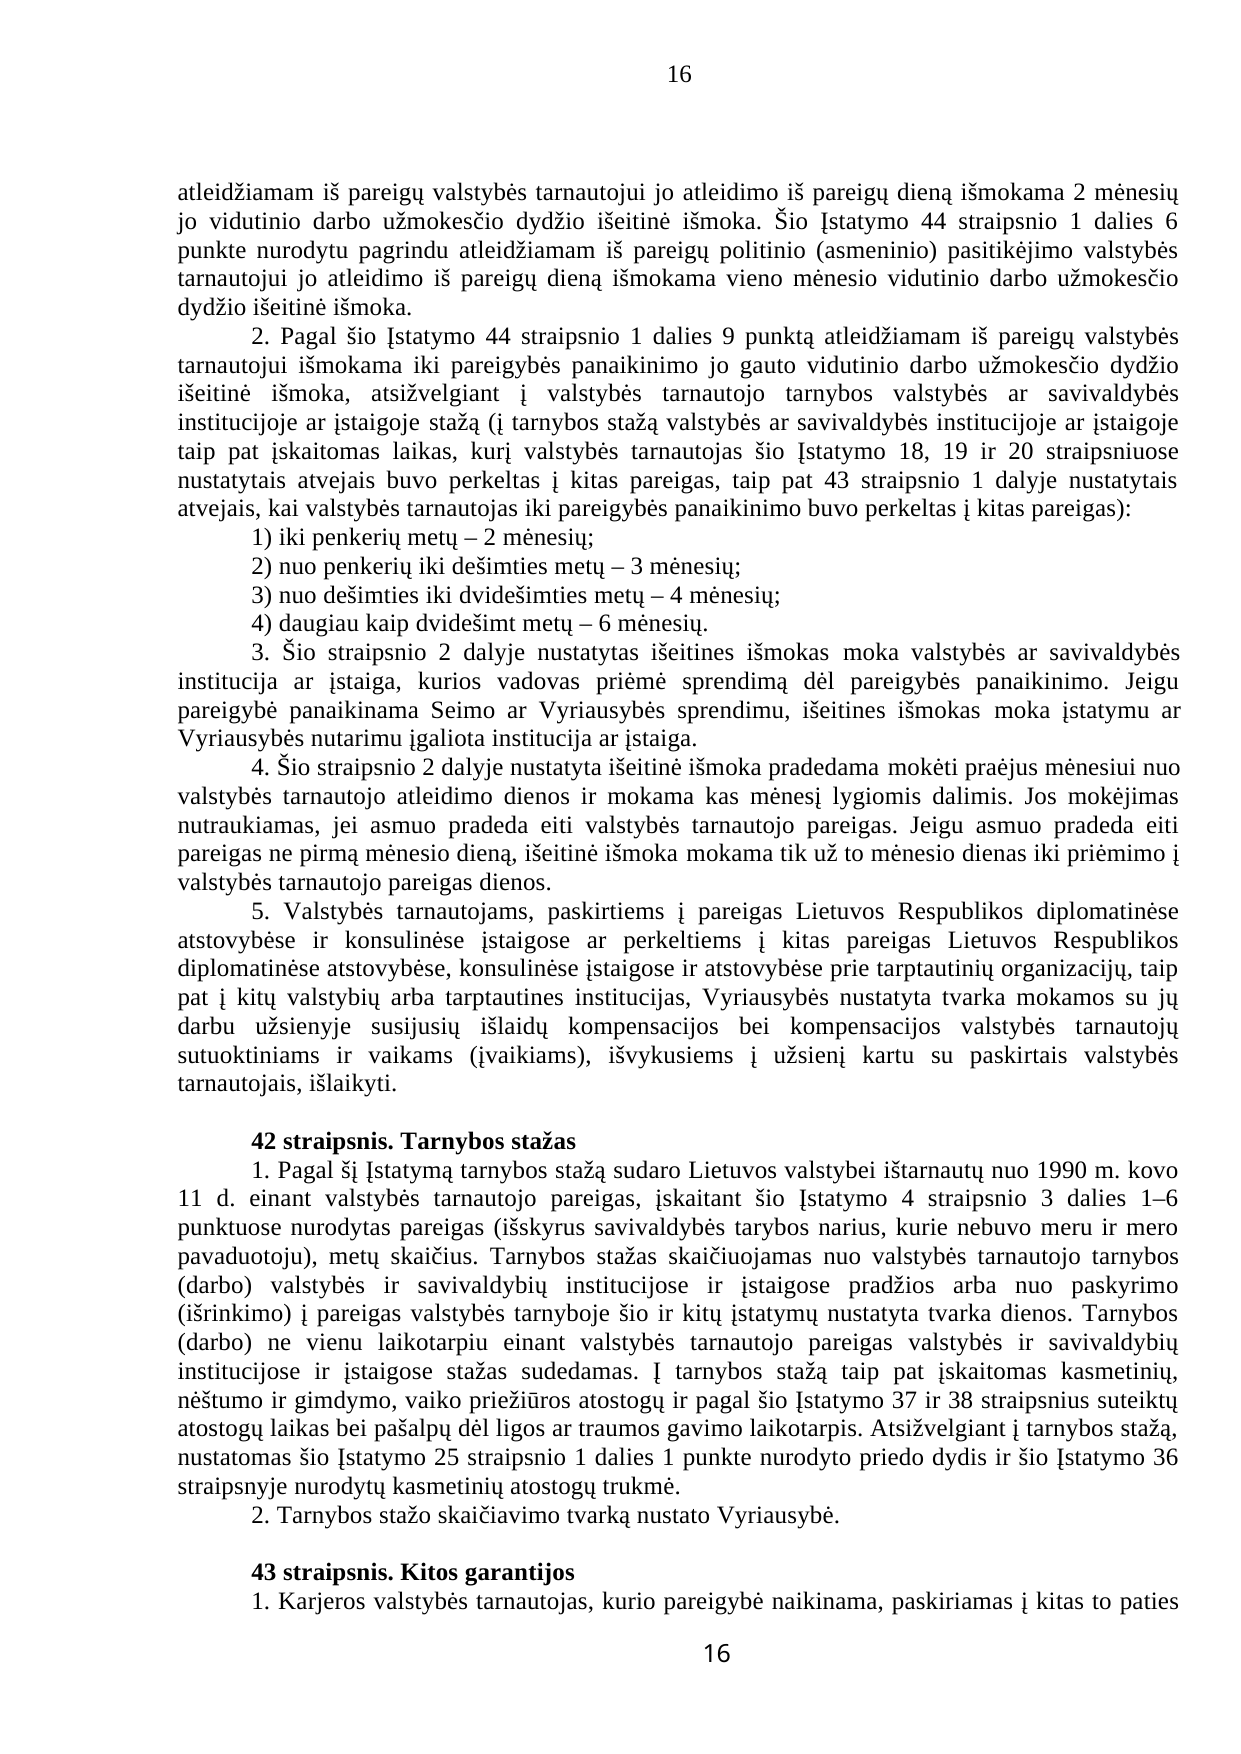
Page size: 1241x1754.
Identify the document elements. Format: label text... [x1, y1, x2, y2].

text atleidžiamam iš pareigų valstybės tarnautojui jo atleidimo iš pareigų dieną išmokama 2 mėnesių jo vidutinio darbo užmokesčio dydžio išeitinė išmoka. Šio Įstatymo 44 straipsnio 1 dalies 6 punkte nurodytu pagrindu atleidžiamam iš pareigų politinio (asmeninio) pasitikėjimo valstybės tarnautojui jo atleidimo iš pareigų dieną išmokama vieno mėnesio vidutinio darbo užmokesčio dydžio išeitinė išmoka. [177, 177, 1181, 321]
text 2. Pagal šio Įstatymo 44 straipsnio 1 dalies 9 punktą atleidžiamam iš pareigų valstybės tarnautojui išmokama iki pareigybės panaikinimo jo gauto vidutinio darbo užmokesčio dydžio išeitinė išmoka, atsižvelgiant į valstybės tarnautojo tarnybos valstybės ar savivaldybės institucijoje ar įstaigoje stažą (į tarnybos stažą valstybės ar savivaldybės institucijoje ar įstaigoje taip pat įskaitomas laikas, kurį valstybės tarnautojas šio Įstatymo 18, 19 ir 20 straipsniuose nustatytais atvejais buvo perkeltas į kitas pareigas, taip pat 43 straipsnio 1 dalyje nustatytais atvejais, kai valstybės tarnautojas iki pareigybės panaikinimo buvo perkeltas į kitas pareigas): [177, 321, 1181, 522]
text 2) nuo penkerių iki dešimties metų – 3 mėnesių; [177, 551, 1181, 580]
text 42 straipsnis. Tarnybos stažas [177, 1126, 1181, 1155]
text 4) daugiau kaip dvidešimt metų – 6 mėnesių. [177, 608, 1181, 637]
text 4. Šio straipsnio 2 dalyje nustatyta išeitinė išmoka pradedama mokėti praėjus mėnesiui nuo valstybės tarnautojo atleidimo dienos ir mokama kas mėnesį lygiomis dalimis. Jos mokėjimas nutraukiamas, jei asmuo pradeda eiti valstybės tarnautojo pareigas. Jeigu asmuo pradeda eiti pareigas ne pirmą mėnesio dieną, išeitinė išmoka mokama tik už to mėnesio dienas iki priėmimo į valstybės tarnautojo pareigas dienos. [177, 752, 1181, 896]
text 1. Karjeros valstybės tarnautojas, kurio pareigybė naikinama, paskiriamas į kitas to paties [177, 1586, 1181, 1615]
text 3) nuo dešimties iki dvidešimties metų – 4 mėnesių; [177, 580, 1181, 608]
text 3. Šio straipsnio 2 dalyje nustatytas išeitines išmokas moka valstybės ar savivaldybės institucija ar įstaiga, kurios vadovas priėmė sprendimą dėl pareigybės panaikinimo. Jeigu pareigybė panaikinama Seimo ar Vyriausybės sprendimu, išeitines išmokas moka įstatymu ar Vyriausybės nutarimu įgaliota institucija ar įstaiga. [177, 637, 1181, 752]
text 1) iki penkerių metų – 2 mėnesių; [177, 522, 1181, 551]
text 1. Pagal šį Įstatymą tarnybos stažą sudaro Lietuvos valstybei ištarnautų nuo 1990 m. kovo 11 d. einant valstybės tarnautojo pareigas, įskaitant šio Įstatymo 4 straipsnio 3 dalies 1–6 punktuose nurodytas pareigas (išskyrus savivaldybės tarybos narius, kurie nebuvo meru ir mero pavaduotoju), metų skaičius. Tarnybos stažas skaičiuojamas nuo valstybės tarnautojo tarnybos (darbo) valstybės ir savivaldybių institucijose ir įstaigose pradžios arba nuo paskyrimo (išrinkimo) į pareigas valstybės tarnyboje šio ir kitų įstatymų nustatyta tvarka dienos. Tarnybos (darbo) ne vienu laikotarpiu einant valstybės tarnautojo pareigas valstybės ir savivaldybių institucijose ir įstaigose stažas sudedamas. Į tarnybos stažą taip pat įskaitomas kasmetinių, nėštumo ir gimdymo, vaiko priežiūros atostogų ir pagal šio Įstatymo 37 ir 38 straipsnius suteiktų atostogų laikas bei pašalpų dėl ligos ar traumos gavimo laikotarpis. Atsižvelgiant į tarnybos stažą, nustatomas šio Įstatymo 25 straipsnio 1 dalies 1 punkte nurodyto priedo dydis ir šio Įstatymo 36 straipsnyje nurodytų kasmetinių atostogų trukmė. [177, 1155, 1181, 1500]
text 2. Tarnybos stažo skaičiavimo tvarką nustato Vyriausybė. [177, 1500, 1181, 1528]
text 43 straipsnis. Kitos garantijos [177, 1557, 1181, 1586]
text 5. Valstybės tarnautojams, paskirtiems į pareigas Lietuvos Respublikos diplomatinėse atstovybėse ir konsulinėse įstaigose ar perkeltiems į kitas pareigas Lietuvos Respublikos diplomatinėse atstovybėse, konsulinėse įstaigose ir atstovybėse prie tarptautinių organizacijų, taip pat į kitų valstybių arba tarptautines institucijas, Vyriausybės nustatyta tvarka mokamos su jų darbu užsienyje susijusių išlaidų kompensacijos bei kompensacijos valstybės tarnautojų sutuoktiniams ir vaikams (įvaikiams), išvykusiems į užsienį kartu su paskirtais valstybės tarnautojais, išlaikyti. [177, 896, 1181, 1097]
